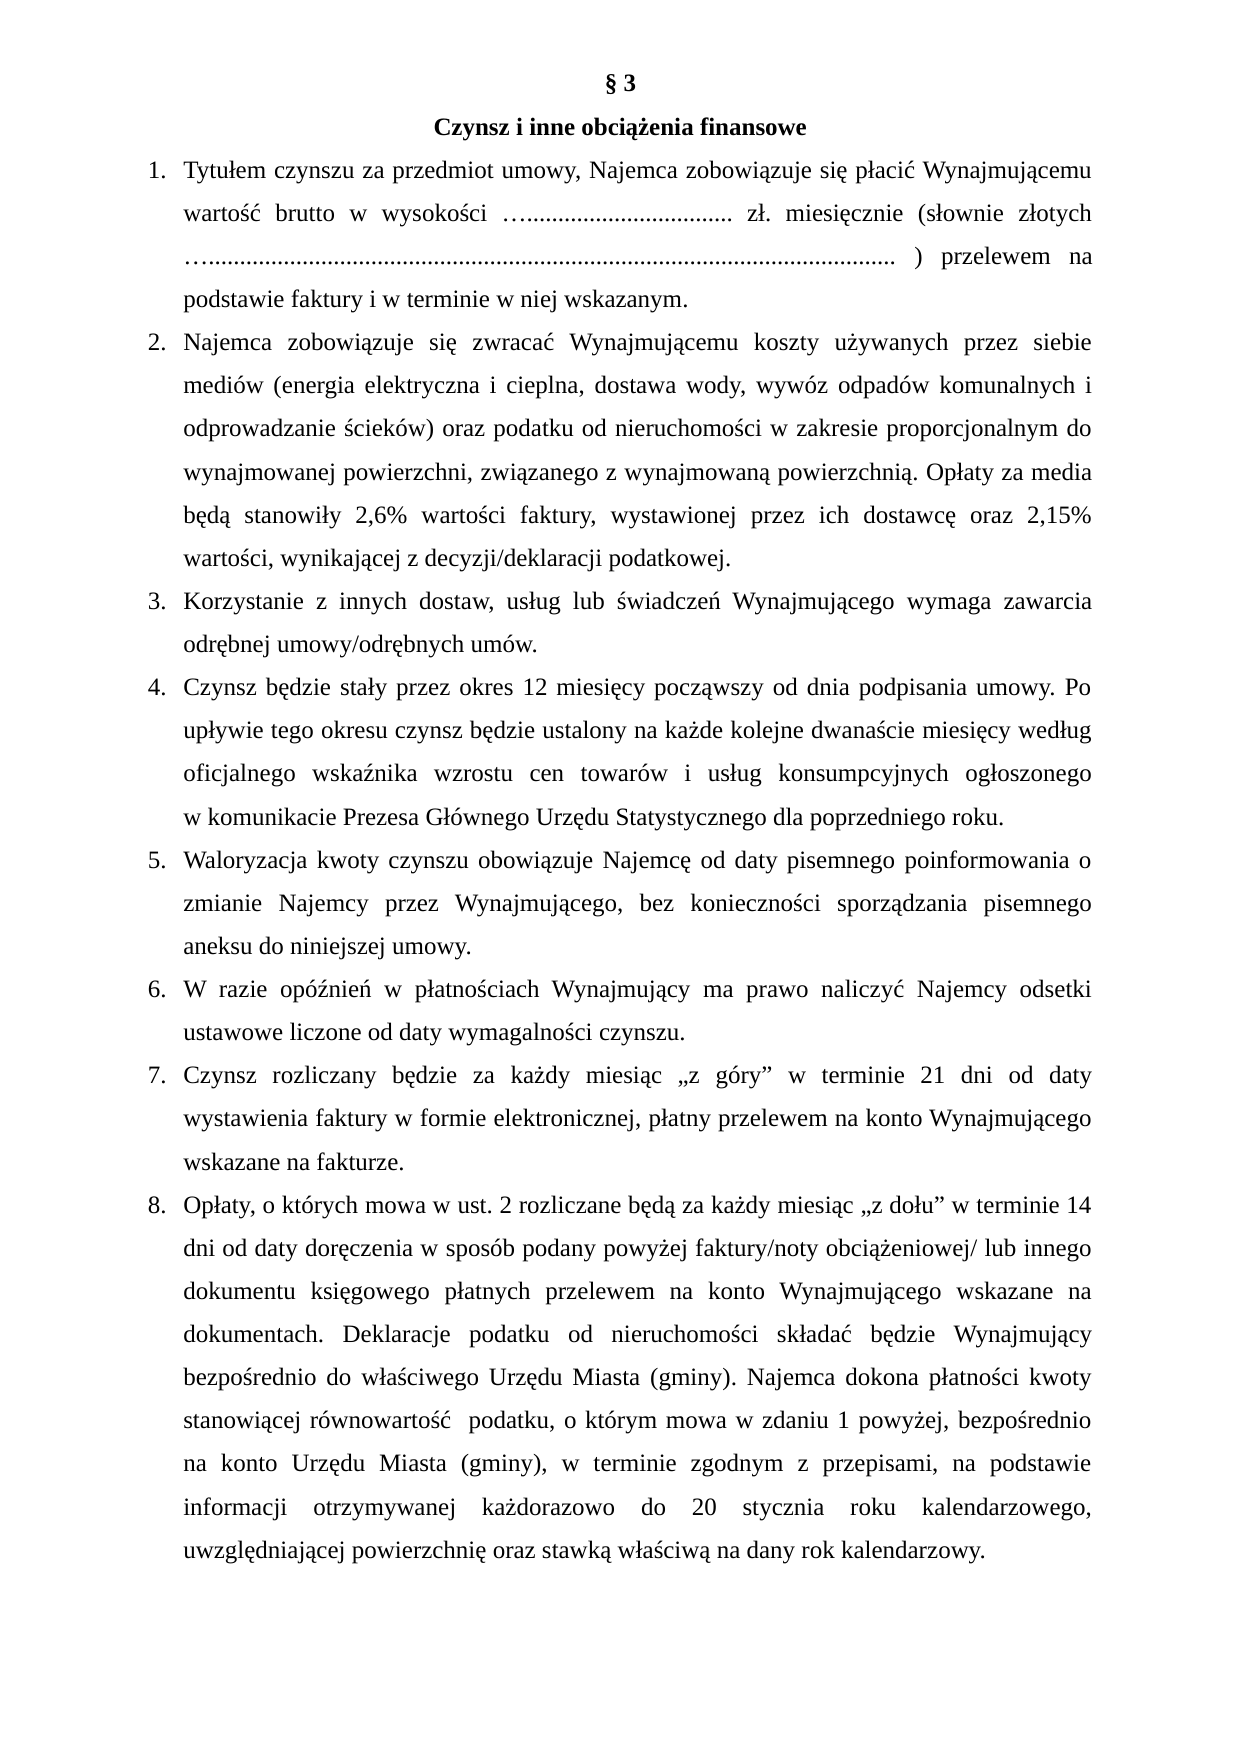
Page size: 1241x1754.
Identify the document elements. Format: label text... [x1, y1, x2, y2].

list Tytułem czynszu za przedmiot umowy, Najemca zobowiązuje się płacić Wynajmującemu wartość brutto w wysokości …................................. zł. miesięcznie (słownie złotych ….............................................................................................................. ) przelewem na podstawie faktury i w terminie w niej wskazanym. [148, 155, 1093, 313]
text § 3 [148, 68, 1093, 97]
list Korzystanie z innych dostaw, usług lub świadczeń Wynajmującego wymaga zawarcia odrębnej umowy/odrębnych umów. [148, 586, 1093, 658]
list Najemca zobowiązuje się zwracać Wynajmującemu koszty używanych przez siebie mediów (energia elektryczna i cieplna, dostawa wody, wywóz odpadów komunalnych i odprowadzanie ścieków) oraz podatku od nieruchomości w zakresie proporcjonalnym do wynajmowanej powierzchni, związanego z wynajmowaną powierzchnią. Opłaty za media będą stanowiły 2,6% wartości faktury, wystawionej przez ich dostawcę oraz 2,15% wartości, wynikającej z decyzji/deklaracji podatkowej. [148, 327, 1093, 572]
list W razie opóźnień w płatnościach Wynajmujący ma prawo naliczyć Najemcy odsetki ustawowe liczone od daty wymagalności czynszu. [148, 974, 1093, 1046]
list Waloryzacja kwoty czynszu obowiązuje Najemcę od daty pisemnego poinformowania o zmianie Najemcy przez Wynajmującego, bez konieczności sporządzania pisemnego aneksu do niniejszej umowy. [148, 845, 1093, 960]
list Czynsz będzie stały przez okres 12 miesięcy począwszy od dnia podpisania umowy. Po upływie tego okresu czynsz będzie ustalony na każde kolejne dwanaście miesięcy według oficjalnego wskaźnika wzrostu cen towarów i usług konsumpcyjnych ogłoszonego w komunikacie Prezesa Głównego Urzędu Statystycznego dla poprzedniego roku. [148, 672, 1093, 830]
list Opłaty, o których mowa w ust. 2 rozliczane będą za każdy miesiąc „z dołu” w terminie 14 dni od daty doręczenia w sposób podany powyżej faktury/noty obciążeniowej/ lub innego dokumentu księgowego płatnych przelewem na konto Wynajmującego wskazane na dokumentach. Deklaracje podatku od nieruchomości składać będzie Wynajmujący bezpośrednio do właściwego Urzędu Miasta (gminy). Najemca dokona płatności kwoty stanowiącej równowartość podatku, o którym mowa w zdaniu 1 powyżej, bezpośrednio na konto Urzędu Miasta (gminy), w terminie zgodnym z przepisami, na podstawie informacji otrzymywanej każdorazowo do 20 stycznia roku kalendarzowego, uwzględniającej powierzchnię oraz stawką właściwą na dany rok kalendarzowy. [148, 1190, 1093, 1563]
list Czynsz rozliczany będzie za każdy miesiąc „z góry” w terminie 21 dni od daty wystawienia faktury w formie elektronicznej, płatny przelewem na konto Wynajmującego wskazane na fakturze. [148, 1060, 1093, 1175]
text Czynsz i inne obciążenia finansowe [148, 112, 1093, 140]
